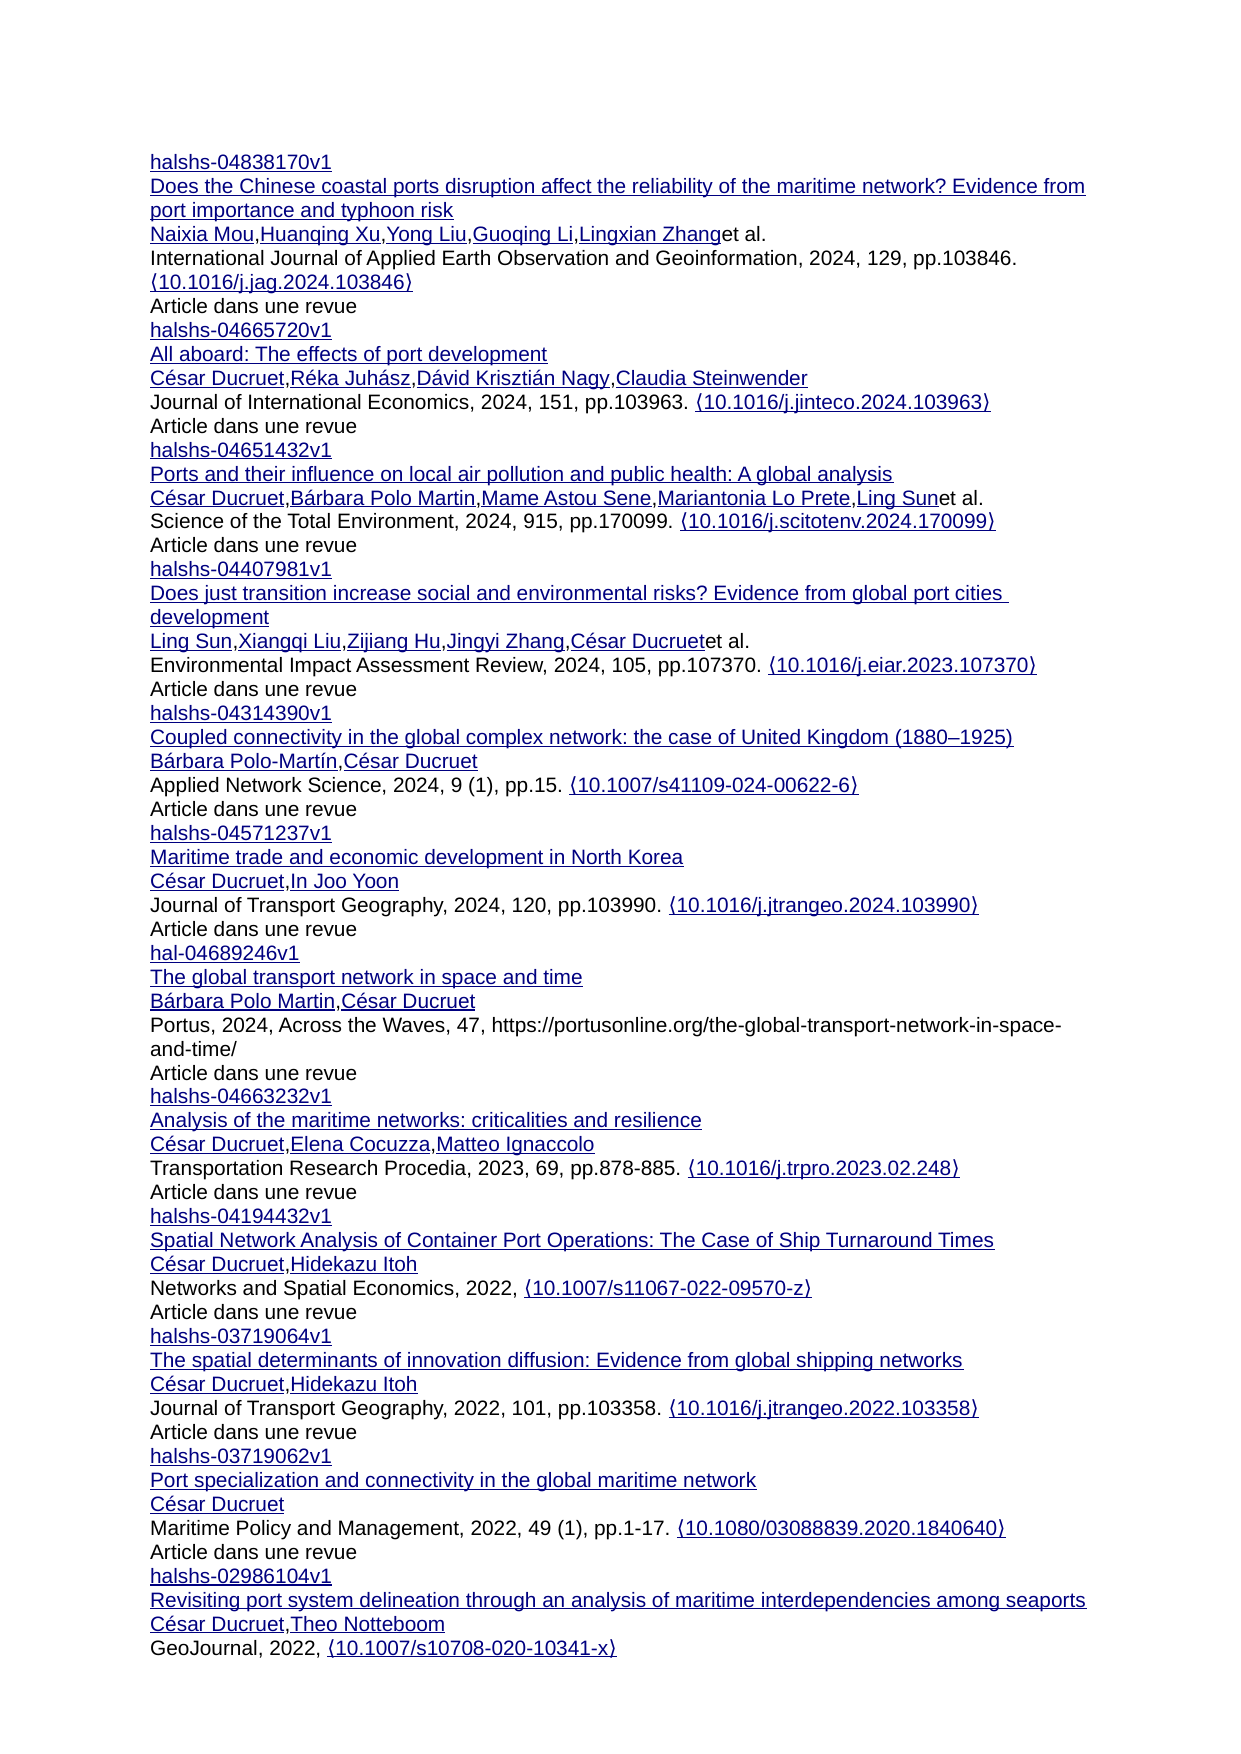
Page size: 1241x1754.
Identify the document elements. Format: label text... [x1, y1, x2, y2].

table_cell Port specialization and connectivity in the global maritime network César Ducruet Maritime Policy and Management, 2022, 49 (1), pp.1-17. ⟨10.1080/03088839.2020.1840640⟩ Article dans une revue halshs-02986104v1 [150, 1468, 1090, 1587]
table_cell halshs-04838170v1 [150, 150, 1090, 174]
table_cell Analysis of the maritime networks: criticalities and resilience César Ducruet,Elena Cocuzza,Matteo Ignaccolo Transportation Research Procedia, 2023, 69, pp.878-885. ⟨10.1016/j.trpro.2023.02.248⟩ Article dans une revue halshs-04194432v1 [150, 1108, 1090, 1228]
table_cell The spatial determinants of innovation diffusion: Evidence from global shipping networks César Ducruet,Hidekazu Itoh Journal of Transport Geography, 2022, 101, pp.103358. ⟨10.1016/j.jtrangeo.2022.103358⟩ Article dans une revue halshs-03719062v1 [150, 1348, 1090, 1468]
table_cell Maritime trade and economic development in North Korea César Ducruet,In Joo Yoon Journal of Transport Geography, 2024, 120, pp.103990. ⟨10.1016/j.jtrangeo.2024.103990⟩ Article dans une revue hal-04689246v1 [150, 845, 1090, 964]
table_cell All aboard: The effects of port development César Ducruet,Réka Juhász,Dávid Krisztián Nagy,Claudia Steinwender Journal of International Economics, 2024, 151, pp.103963. ⟨10.1016/j.jinteco.2024.103963⟩ Article dans une revue halshs-04651432v1 [150, 342, 1090, 461]
table_cell Coupled connectivity in the global complex network: the case of United Kingdom (1880–1925) Bárbara Polo-Martín,César Ducruet Applied Network Science, 2024, 9 (1), pp.15. ⟨10.1007/s41109-024-00622-6⟩ Article dans une revue halshs-04571237v1 [150, 725, 1090, 845]
table_cell The global transport network in space and time Bárbara Polo Martin,César Ducruet Portus, 2024, Across the Waves, 47, https://portusonline.org/the-global-transport-network-in-space-and-time/ Article dans une revue halshs-04663232v1 [150, 965, 1090, 1108]
table_cell Revisiting port system delineation through an analysis of maritime interdependencies among seaports César Ducruet,Theo Notteboom GeoJournal, 2022, ⟨10.1007/s10708-020-10341-x⟩ [150, 1588, 1090, 1659]
table_cell Spatial Network Analysis of Container Port Operations: The Case of Ship Turnaround Times César Ducruet,Hidekazu Itoh Networks and Spatial Economics, 2022, ⟨10.1007/s11067-022-09570-z⟩ Article dans une revue halshs-03719064v1 [150, 1228, 1090, 1348]
table_cell Ports and their influence on local air pollution and public health: A global analysis César Ducruet,Bárbara Polo Martin,Mame Astou Sene,Mariantonia Lo Prete,Ling Sunet al. Science of the Total Environment, 2024, 915, pp.170099. ⟨10.1016/j.scitotenv.2024.170099⟩ Article dans une revue halshs-04407981v1 [150, 461, 1090, 581]
table_cell Does the Chinese coastal ports disruption affect the reliability of the maritime network? Evidence from port importance and typhoon risk Naixia Mou,Huanqing Xu,Yong Liu,Guoqing Li,Lingxian Zhanget al. International Journal of Applied Earth Observation and Geoinformation, 2024, 129, pp.103846. ⟨10.1016/j.jag.2024.103846⟩ Article dans une revue halshs-04665720v1 [150, 174, 1090, 342]
table_cell Does just transition increase social and environmental risks? Evidence from global port cities development Ling Sun,Xiangqi Liu,Zijiang Hu,Jingyi Zhang,César Ducruetet al. Environmental Impact Assessment Review, 2024, 105, pp.107370. ⟨10.1016/j.eiar.2023.107370⟩ Article dans une revue halshs-04314390v1 [150, 581, 1090, 725]
